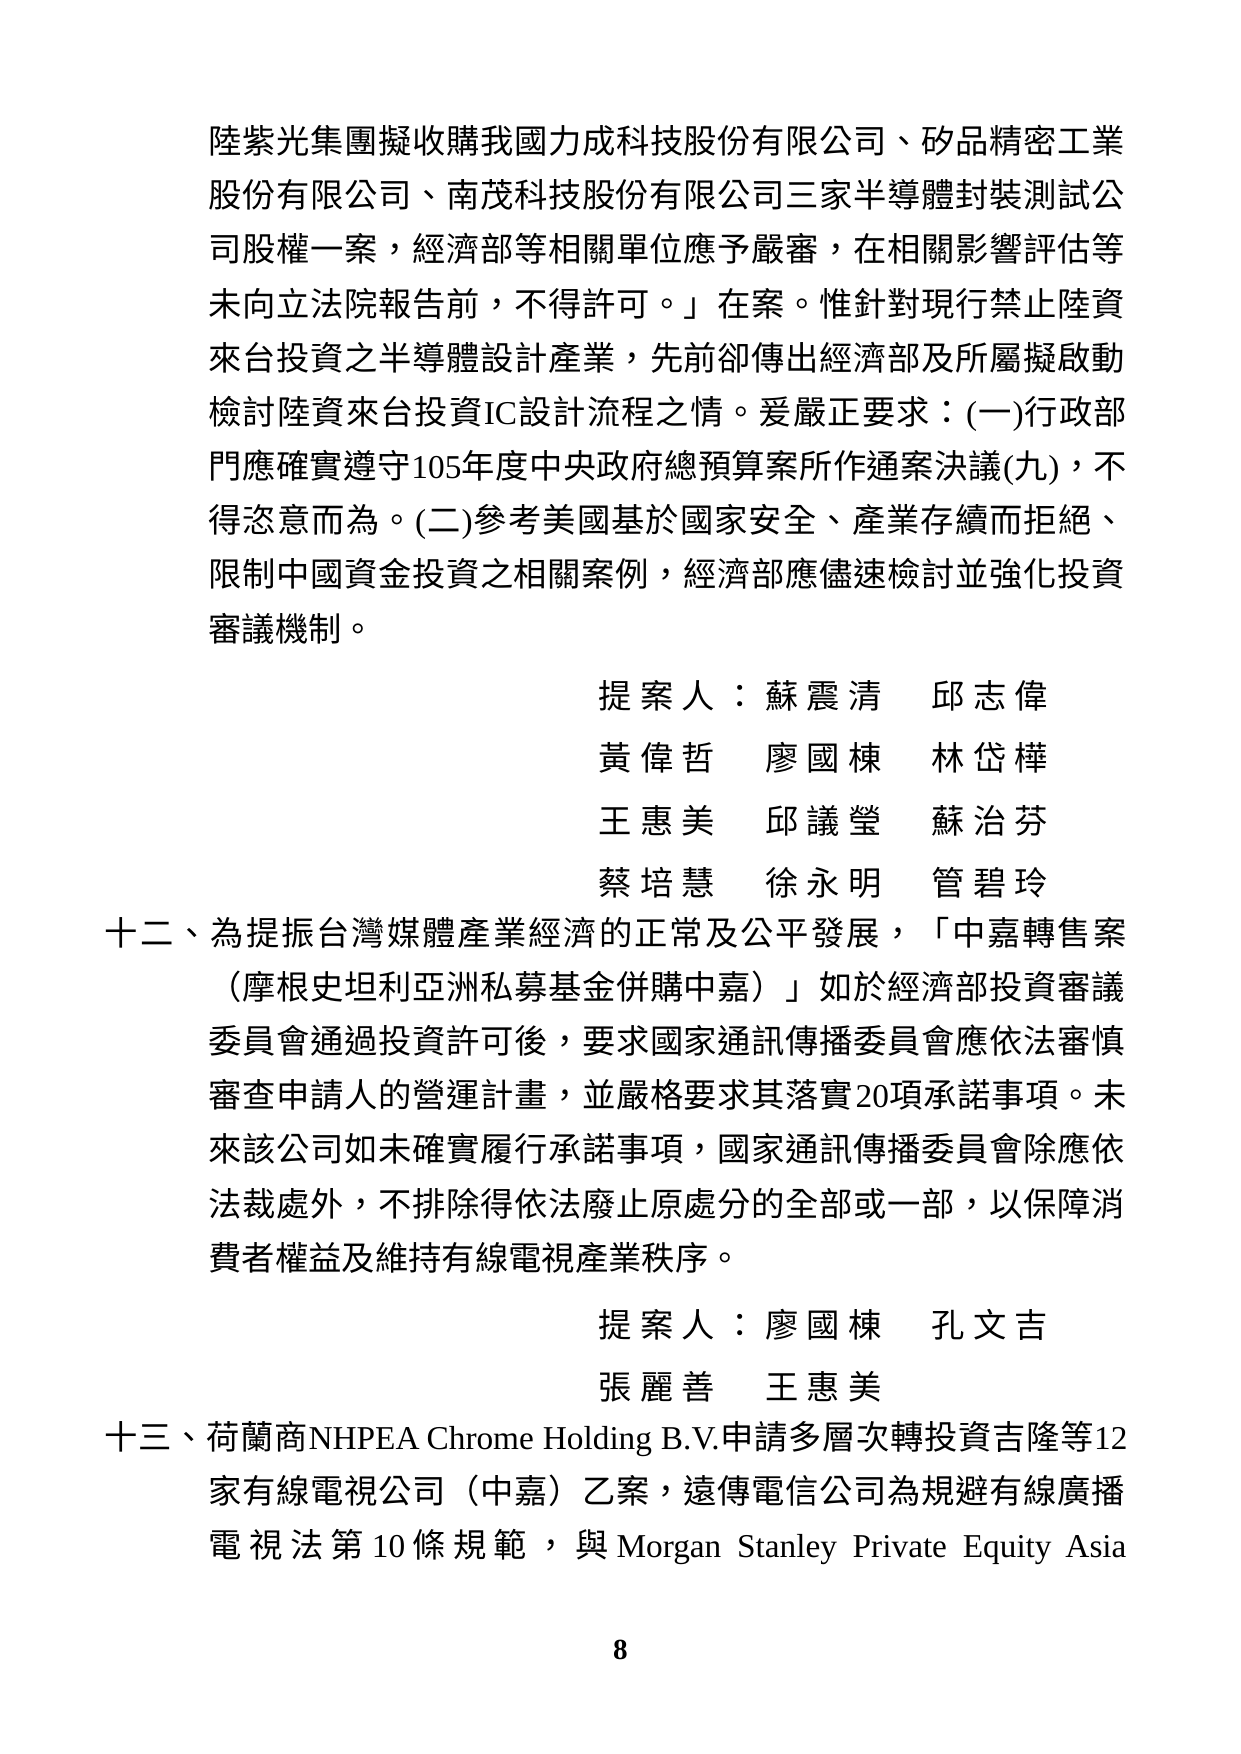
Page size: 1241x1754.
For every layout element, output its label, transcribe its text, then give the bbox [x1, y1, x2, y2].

text 十二、為提振台灣媒體產業經濟的正常及公平發展，「中嘉轉售案（摩根史坦利亞洲私募基金併購中嘉）」如於經濟部投資審議委員會通過投資許可後，要求國家通訊傳播委員會應依法審慎審查申請人的營運計畫，並嚴格要求其落實20項承諾事項。未來該公司如未確實履行承諾事項，國家通訊傳播委員會除應依法裁處外，不排除得依法廢止原處分的全部或一部，以保障消費者權益及維持有線電視產業秩序。 [104, 902, 1127, 1281]
text 提案人：蘇震清 邱志偉 黃偉哲 廖國棟 林岱樺 王惠美 邱議瑩 蘇治芬 蔡培慧 徐永明 管碧玲 [589, 652, 1105, 902]
text 提案人：廖國棟 孔文吉 張麗善 王惠美 [589, 1281, 1105, 1406]
text 陸紫光集團擬收購我國力成科技股份有限公司、矽品精密工業股份有限公司、南茂科技股份有限公司三家半導體封裝測試公司股權一案，經濟部等相關單位應予嚴審，在相關影響評估等未向立法院報告前，不得許可。」在案。惟針對現行禁止陸資來台投資之半導體設計產業，先前卻傳出經濟部及所屬擬啟動檢討陸資來台投資IC設計流程之情。爰嚴正要求：(一)行政部門應確實遵守105年度中央政府總預算案所作通案決議(九)，不得恣意而為。(二)參考美國基於國家安全、產業存續而拒絕、限制中國資金投資之相關案例，經濟部應儘速檢討並強化投資審議機制。 [104, 110, 1127, 652]
text 十三、荷蘭商NHPEA Chrome Holding B.V.申請多層次轉投資吉隆等12家有線電視公司（中嘉）乙案，遠傳電信公司為規避有線廣播電視法第10條規範，與Morgan Stanley Private Equity Asia [104, 1406, 1127, 1568]
